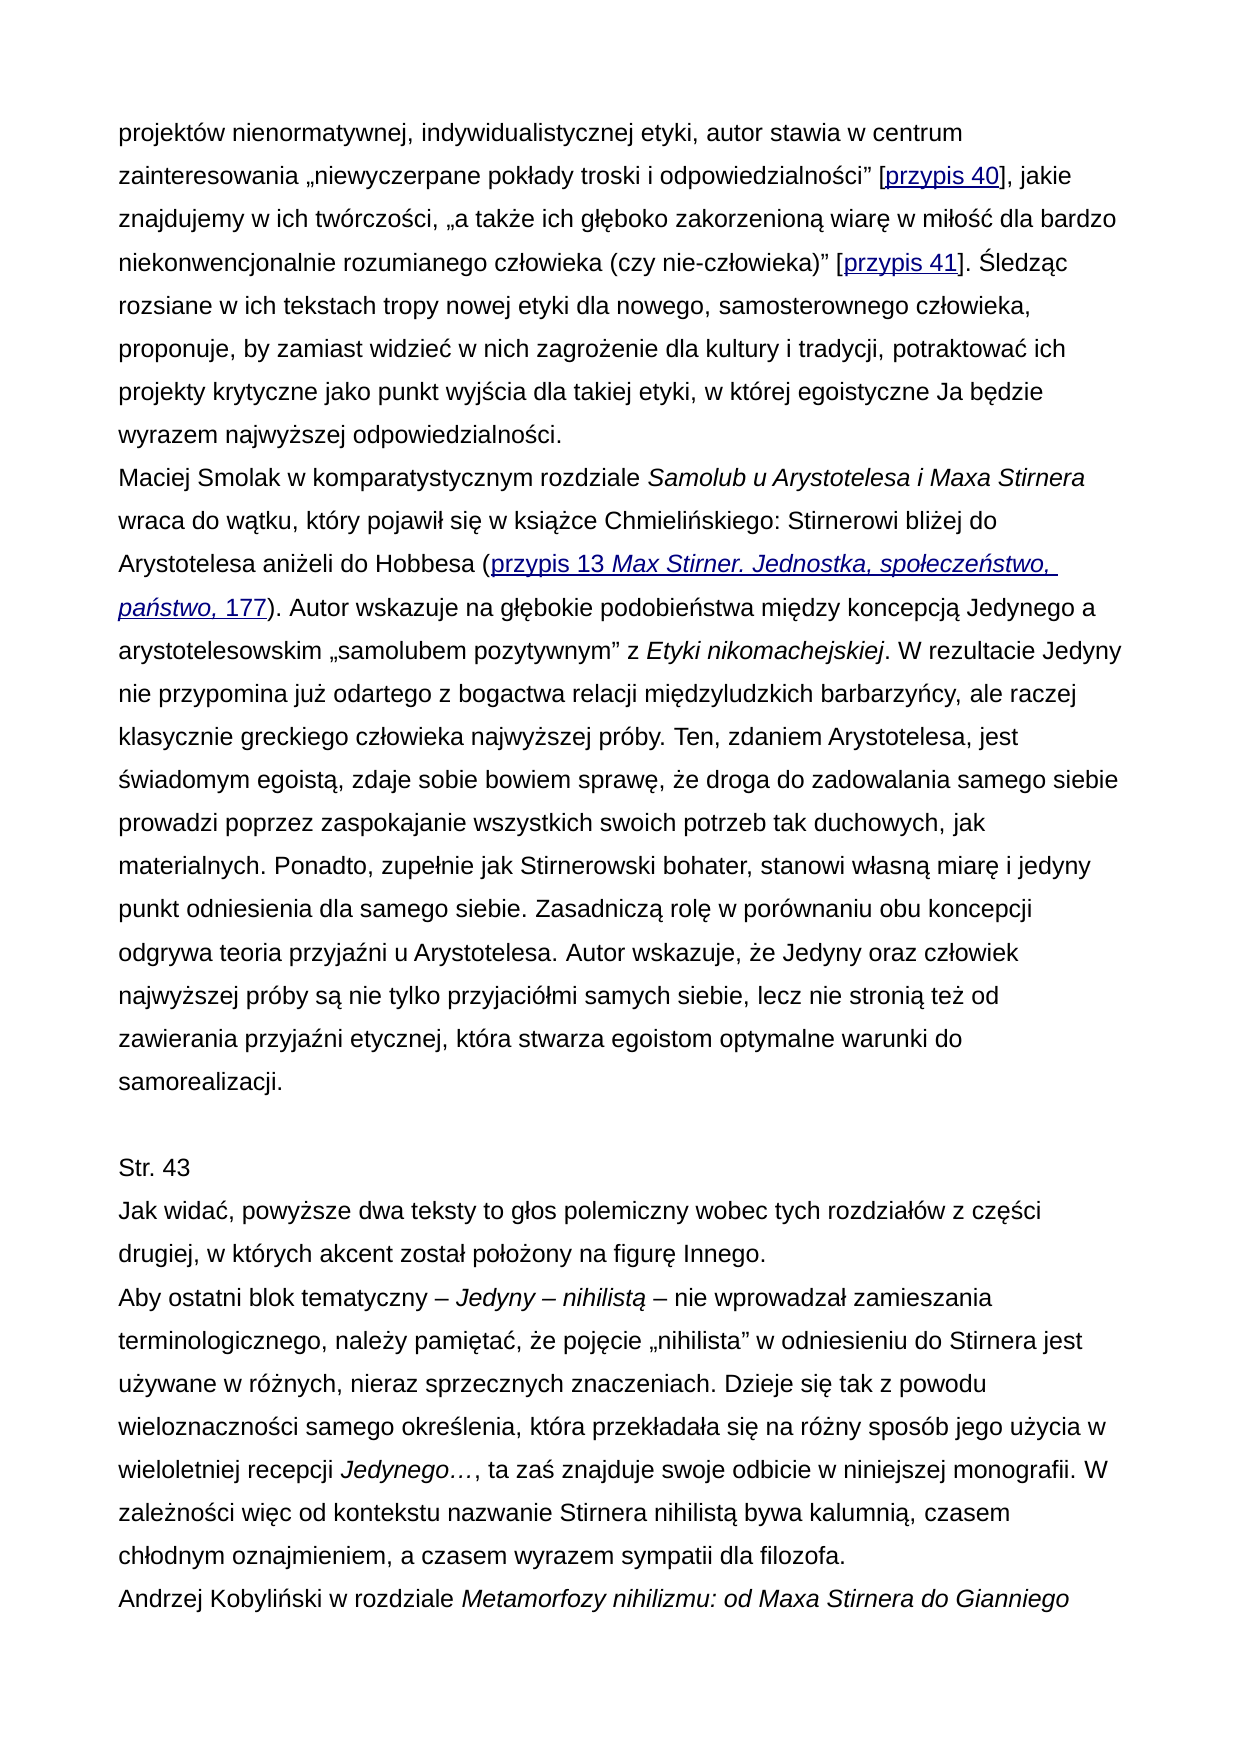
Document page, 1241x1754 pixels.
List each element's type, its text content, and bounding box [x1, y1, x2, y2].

text Str. 43 [118, 1153, 1122, 1182]
text Jak widać, powyższe dwa teksty to głos polemiczny wobec tych rozdziałów z części drugiej, w których akcent został położony na figurę Innego. [118, 1196, 1122, 1268]
text Andrzej Kobyliński w rozdziale Metamorfozy nihilizmu: od Maxa Stirnera do Gianniego [118, 1584, 1122, 1613]
text projektów nienormatywnej, indywidualistycznej etyki, autor stawia w centrum zainteresowania „niewyczerpane pokłady troski i odpowiedzialności” [przypis 40], jakie znajdujemy w ich twórczości, „a także ich głęboko zakorzenioną wiarę w miłość dla bardzo niekonwencjonalnie rozumianego człowieka (czy nie-człowieka)” [przypis 41]. Śledząc rozsiane w ich tekstach tropy nowej etyki dla nowego, samosterownego człowieka, proponuje, by zamiast widzieć w nich zagrożenie dla kultury i tradycji, potraktować ich projekty krytyczne jako punkt wyjścia dla takiej etyki, w której egoistyczne Ja będzie wyrazem najwyższej odpowiedzialności. [118, 118, 1122, 449]
text Aby ostatni blok tematyczny – Jedyny – nihilistą – nie wprowadzał zamieszania terminologicznego, należy pamiętać, że pojęcie „nihilista” w odniesieniu do Stirnera jest używane w różnych, nieraz sprzecznych znaczeniach. Dzieje się tak z powodu wieloznaczności samego określenia, która przekładała się na różny sposób jego użycia w wieloletniej recepcji Jedynego…, ta zaś znajduje swoje odbicie w niniejszej monografii. W zależności więc od kontekstu nazwanie Stirnera nihilistą bywa kalumnią, czasem chłodnym oznajmieniem, a czasem wyrazem sympatii dla filozofa. [118, 1282, 1122, 1570]
text Maciej Smolak w komparatystycznym rozdziale Samolub u Arystotelesa i Maxa Stirnera wraca do wątku, który pojawił się w książce Chmielińskiego: Stirnerowi bliżej do Arystotelesa aniżeli do Hobbesa (przypis 13 Max Stirner. Jednostka, społeczeństwo, państwo, 177). Autor wskazuje na głębokie podobieństwa między koncepcją Jedynego a arystotelesowskim „samolubem pozytywnym” z Etyki nikomachejskiej. W rezultacie Jedyny nie przypomina już odartego z bogactwa relacji międzyludzkich barbarzyńcy, ale raczej klasycznie greckiego człowieka najwyższej próby. Ten, zdaniem Arystotelesa, jest świadomym egoistą, zdaje sobie bowiem sprawę, że droga do zadowalania samego siebie prowadzi poprzez zaspokajanie wszystkich swoich potrzeb tak duchowych, jak materialnych. Ponadto, zupełnie jak Stirnerowski bohater, stanowi własną miarę i jedyny punkt odniesienia dla samego siebie. Zasadniczą rolę w porównaniu obu koncepcji odgrywa teoria przyjaźni u Arystotelesa. Autor wskazuje, że Jedyny oraz człowiek najwyższej próby są nie tylko przyjaciółmi samych siebie, lecz nie stronią też od zawierania przyjaźni etycznej, która stwarza egoistom optymalne warunki do samorealizacji. [118, 463, 1122, 1096]
